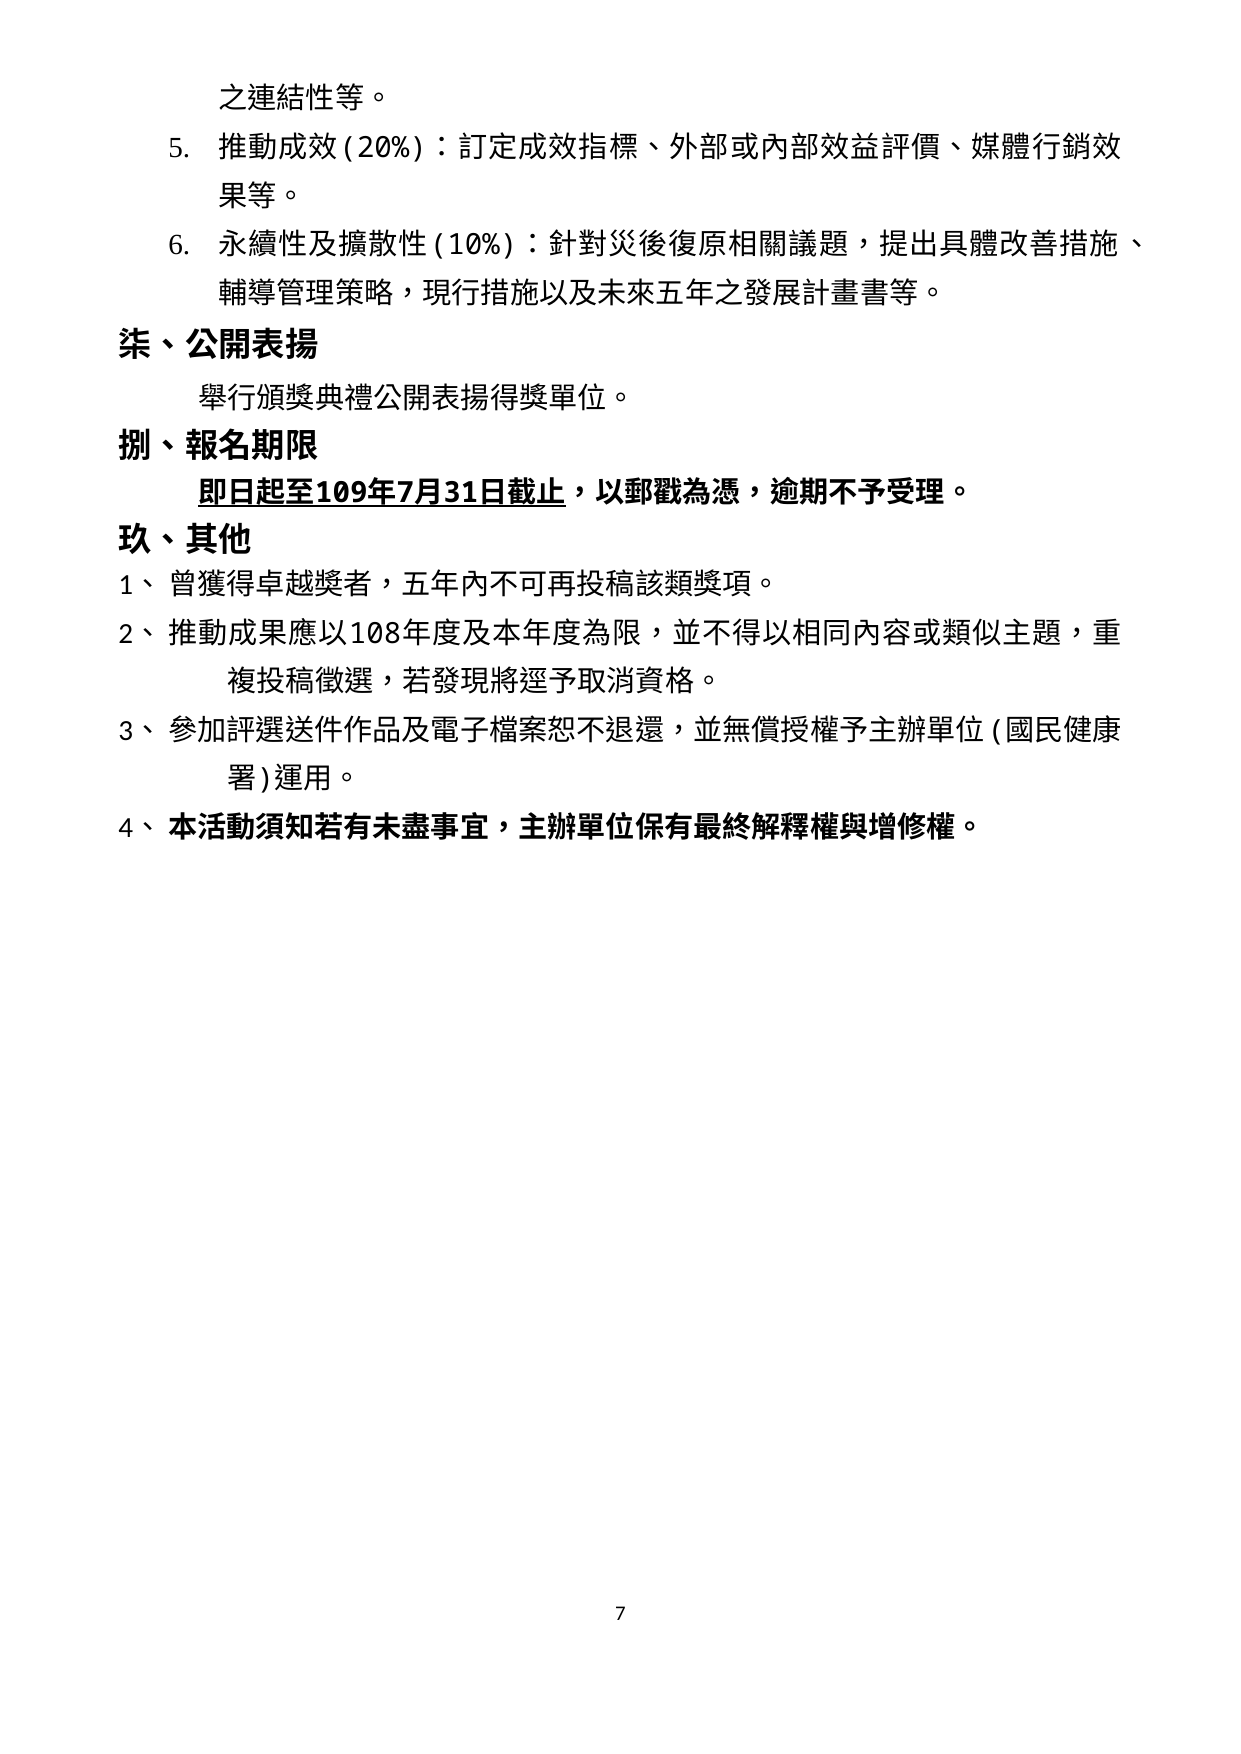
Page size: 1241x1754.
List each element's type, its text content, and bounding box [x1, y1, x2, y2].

list 永續性及擴散性(10%)：針對災後復原相關議題，提出具體改善措施、輔導管理策略，現行措施以及未來五年之發展計畫書等。 [168, 221, 1122, 312]
text 舉行頒獎典禮公開表揚得獎單位。 [118, 373, 1122, 419]
text 柒、公開表揚 [118, 318, 1122, 366]
text 玖、其他 [118, 512, 1122, 561]
list 推動成效(20%)：訂定成效指標、外部或內部效益評價、媒體行銷效果等。 [168, 123, 1122, 214]
list 參加評選送件作品及電子檔案恕不退還，並無償授權予主辦單位(國民健康署)運用。 [118, 706, 1122, 797]
text 即日起至109年7月31日截止，以郵戳為憑，逾期不予受理。 [118, 467, 1122, 512]
list 之連結性等。 [168, 75, 1122, 117]
list 本活動須知若有未盡事宜，主辦單位保有最終解釋權與增修權。 [118, 804, 1122, 846]
text 捌、報名期限 [118, 419, 1122, 467]
list 推動成果應以108年度及本年度為限，並不得以相同內容或類似主題，重複投稿徵選，若發現將逕予取消資格。 [118, 609, 1122, 700]
list 曾獲得卓越奬者，五年內不可再投稿該類獎項。 [118, 561, 1122, 603]
